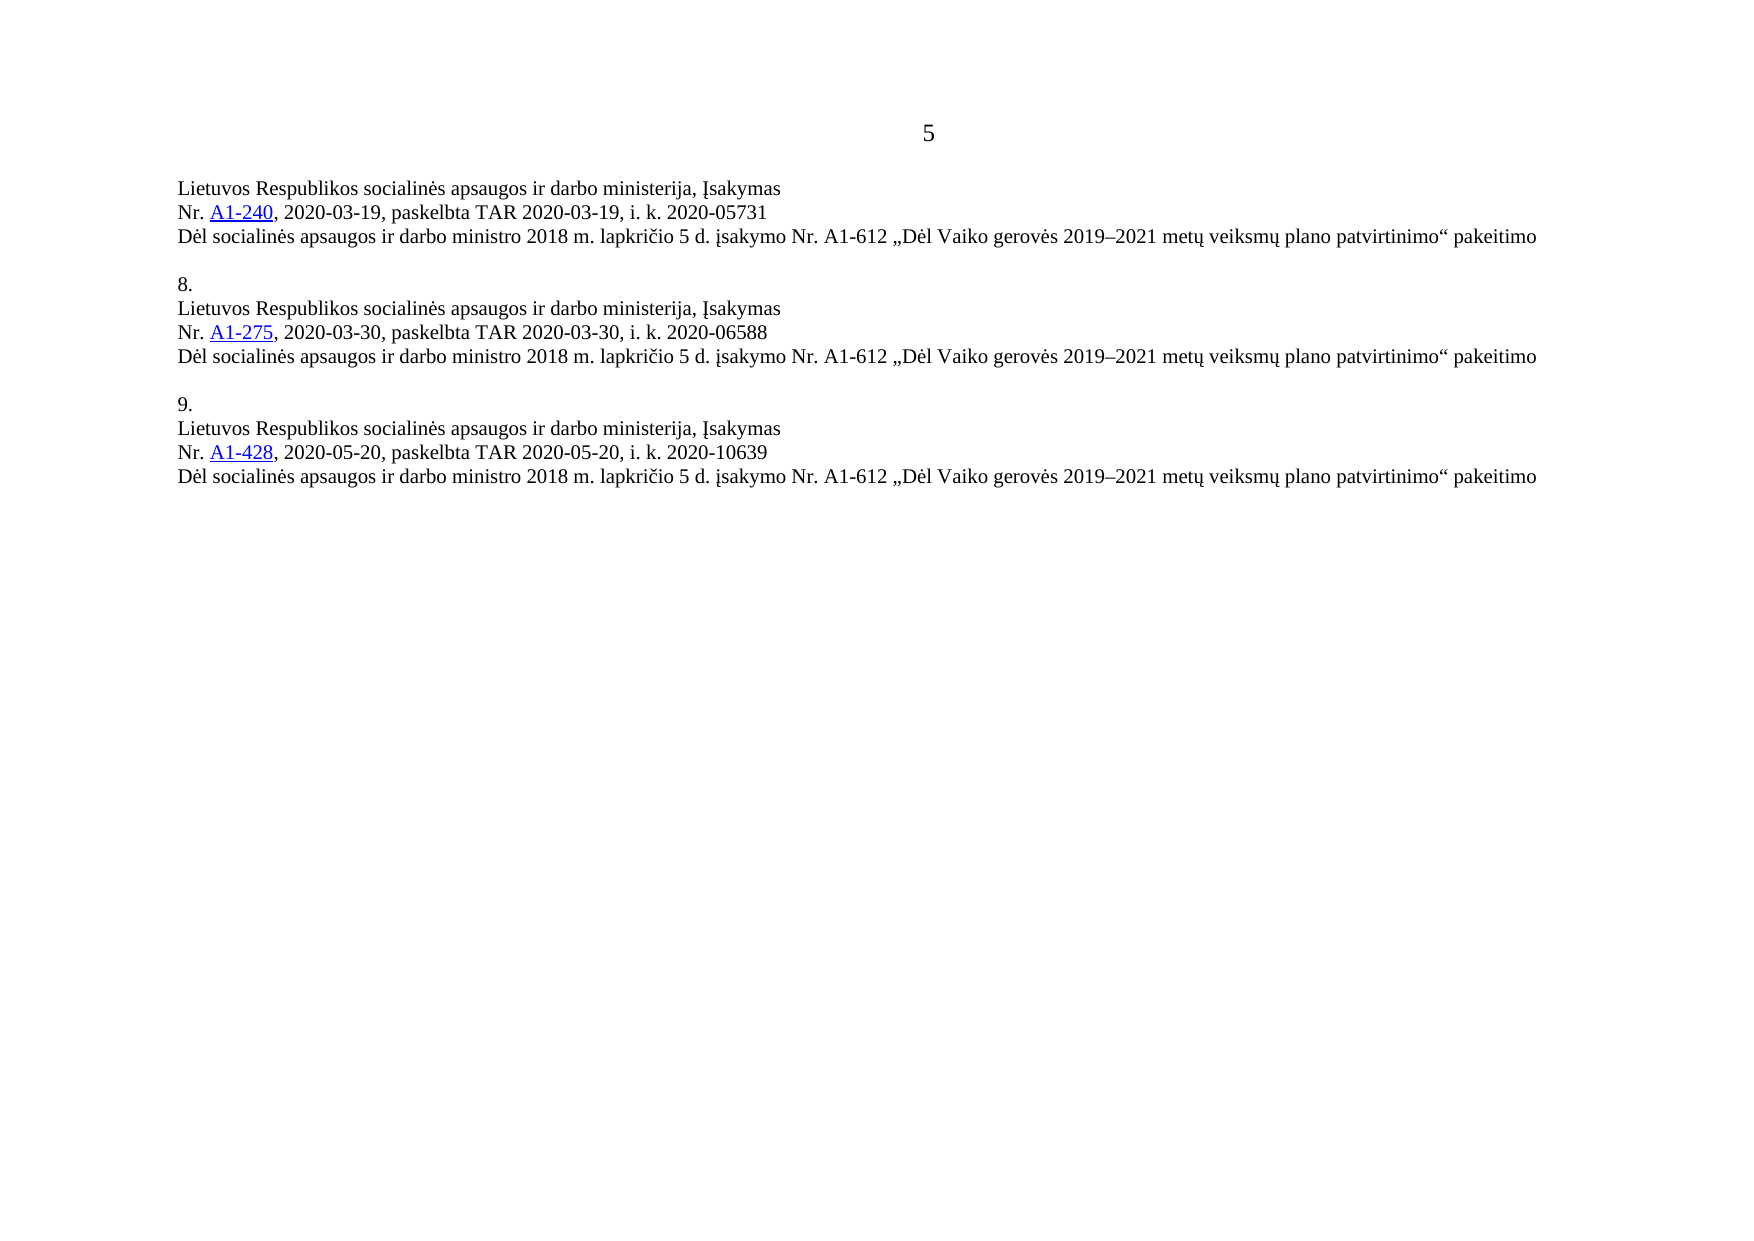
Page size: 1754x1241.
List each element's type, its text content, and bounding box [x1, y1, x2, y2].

text 9. [177, 392, 1680, 416]
text Nr. A1-275, 2020-03-30, paskelbta TAR 2020-03-30, i. k. 2020-06588 [177, 320, 1680, 344]
text Nr. A1-240, 2020-03-19, paskelbta TAR 2020-03-19, i. k. 2020-05731 [177, 200, 1680, 224]
text Dėl socialinės apsaugos ir darbo ministro 2018 m. lapkričio 5 d. įsakymo Nr. A1-612 „Dėl Vaiko gerovės 2019–2021 metų veiksmų plano patvirtinimo“ pakeitimo [177, 344, 1680, 368]
text Lietuvos Respublikos socialinės apsaugos ir darbo ministerija, Įsakymas [177, 416, 1680, 440]
text Lietuvos Respublikos socialinės apsaugos ir darbo ministerija, Įsakymas [177, 296, 1680, 320]
text Nr. A1-428, 2020-05-20, paskelbta TAR 2020-05-20, i. k. 2020-10639 [177, 440, 1680, 464]
text Dėl socialinės apsaugos ir darbo ministro 2018 m. lapkričio 5 d. įsakymo Nr. A1-612 „Dėl Vaiko gerovės 2019–2021 metų veiksmų plano patvirtinimo“ pakeitimo [177, 224, 1680, 248]
text Lietuvos Respublikos socialinės apsaugos ir darbo ministerija, Įsakymas [177, 176, 1680, 200]
text 8. [177, 272, 1680, 296]
text Dėl socialinės apsaugos ir darbo ministro 2018 m. lapkričio 5 d. įsakymo Nr. A1-612 „Dėl Vaiko gerovės 2019–2021 metų veiksmų plano patvirtinimo“ pakeitimo [177, 464, 1680, 488]
